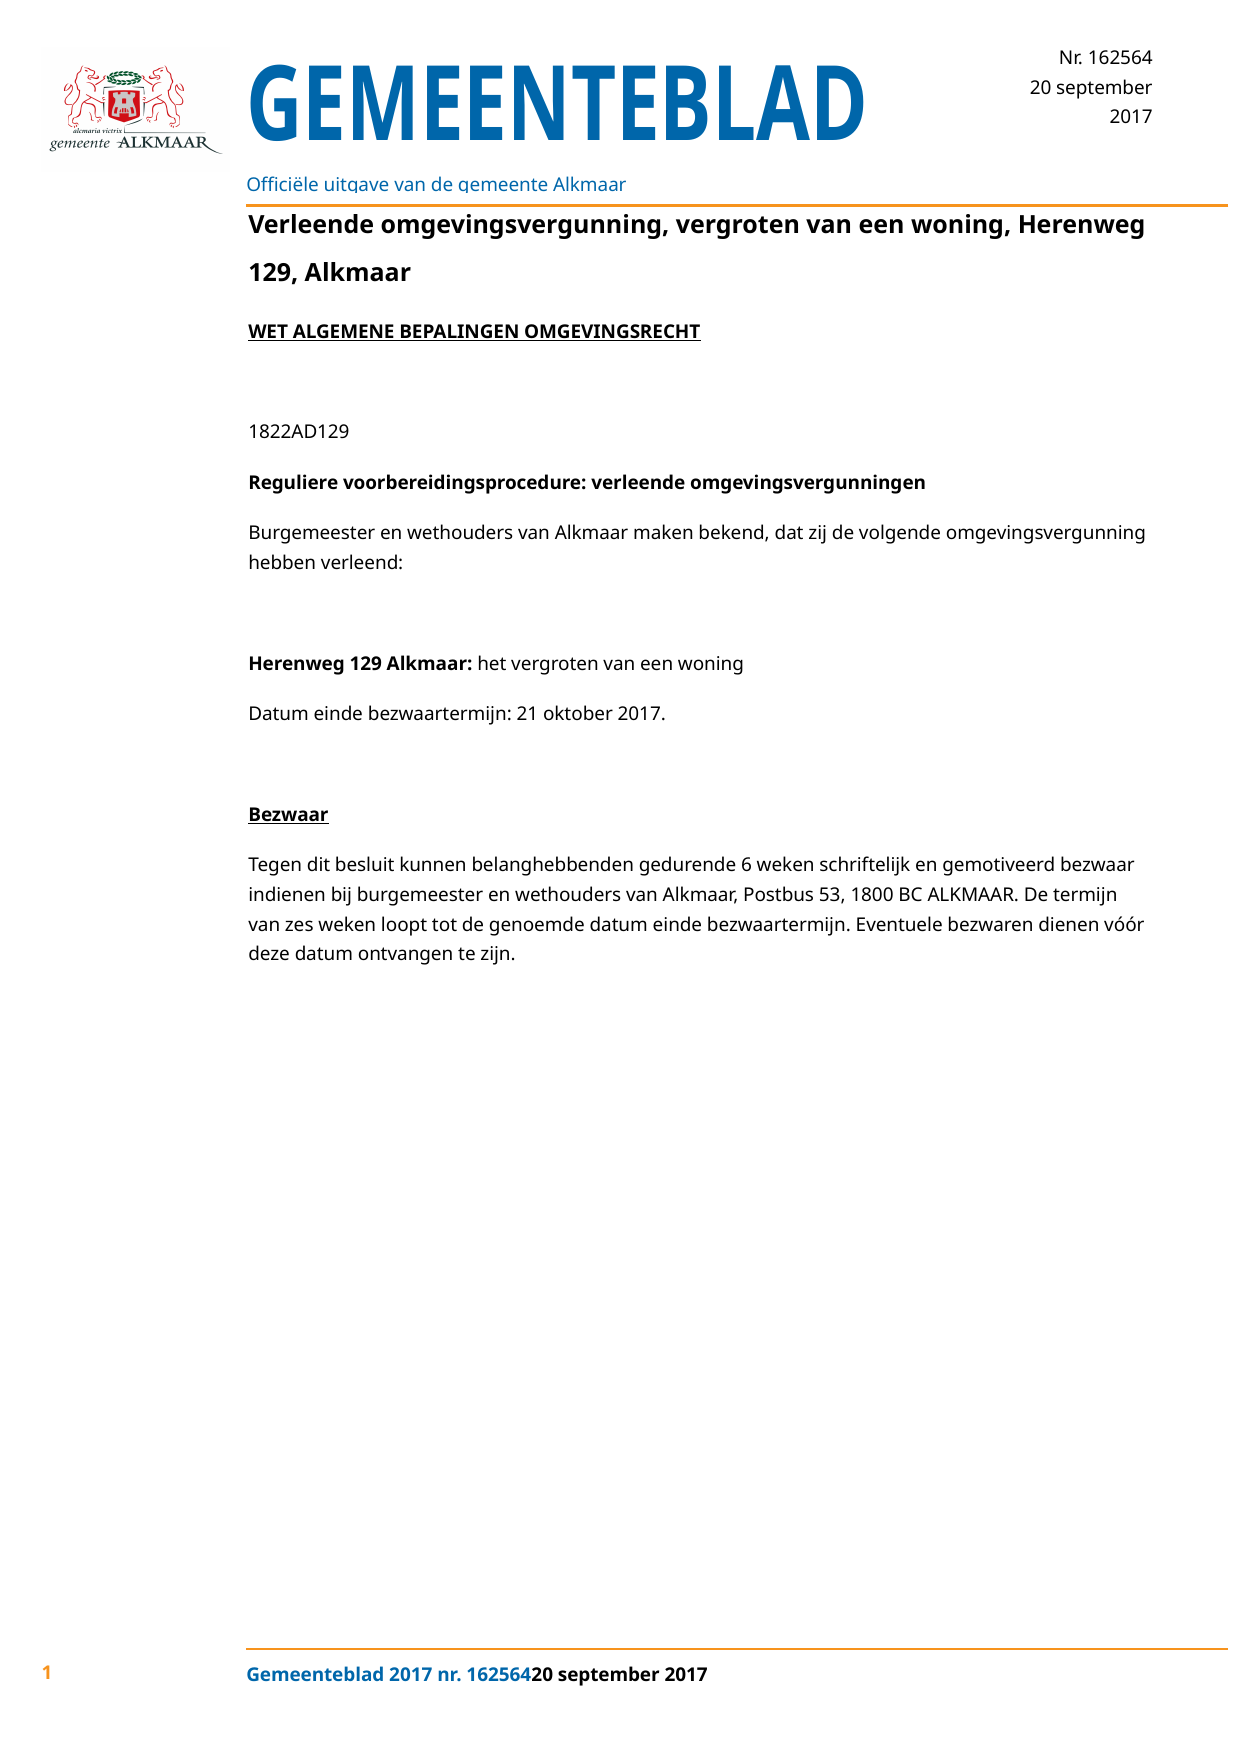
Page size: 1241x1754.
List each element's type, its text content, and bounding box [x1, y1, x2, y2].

text Datum einde bezwaartermijn: 21 oktober 2017. [248, 700, 1152, 726]
text Bezwaar [248, 801, 1152, 827]
text Reguliere voorbereidingsprocedure: verleende omgevingsvergunningen [248, 469, 1152, 495]
text Verleende omgevingsvergunning, vergroten van een woning, Herenweg 129, Alkmaar [248, 207, 1152, 288]
text Tegen dit besluit kunnen belanghebbenden gedurende 6 weken schriftelijk en gemotiveerd bezwaar indienen bij burgemeester en wethouders van Alkmaar, Postbus 53, 1800 BC ALKMAAR. De termijn van zes weken loopt tot de genoemde datum einde bezwaartermijn. Eventuele bezwaren dienen vóór deze datum ontvangen te zijn. [248, 852, 1152, 966]
picture [41, 47, 231, 172]
text Burgemeester en wethouders van Alkmaar maken bekend, dat zij de volgende omgevingsvergunning hebben verleend: [248, 519, 1152, 575]
text WET ALGEMENE BEPALINGEN OMGEVINGSRECHT [248, 318, 1152, 344]
text Herenweg 129 Alkmaar: het vergroten van een woning [248, 650, 1152, 676]
text 1822AD129 [248, 419, 1152, 444]
